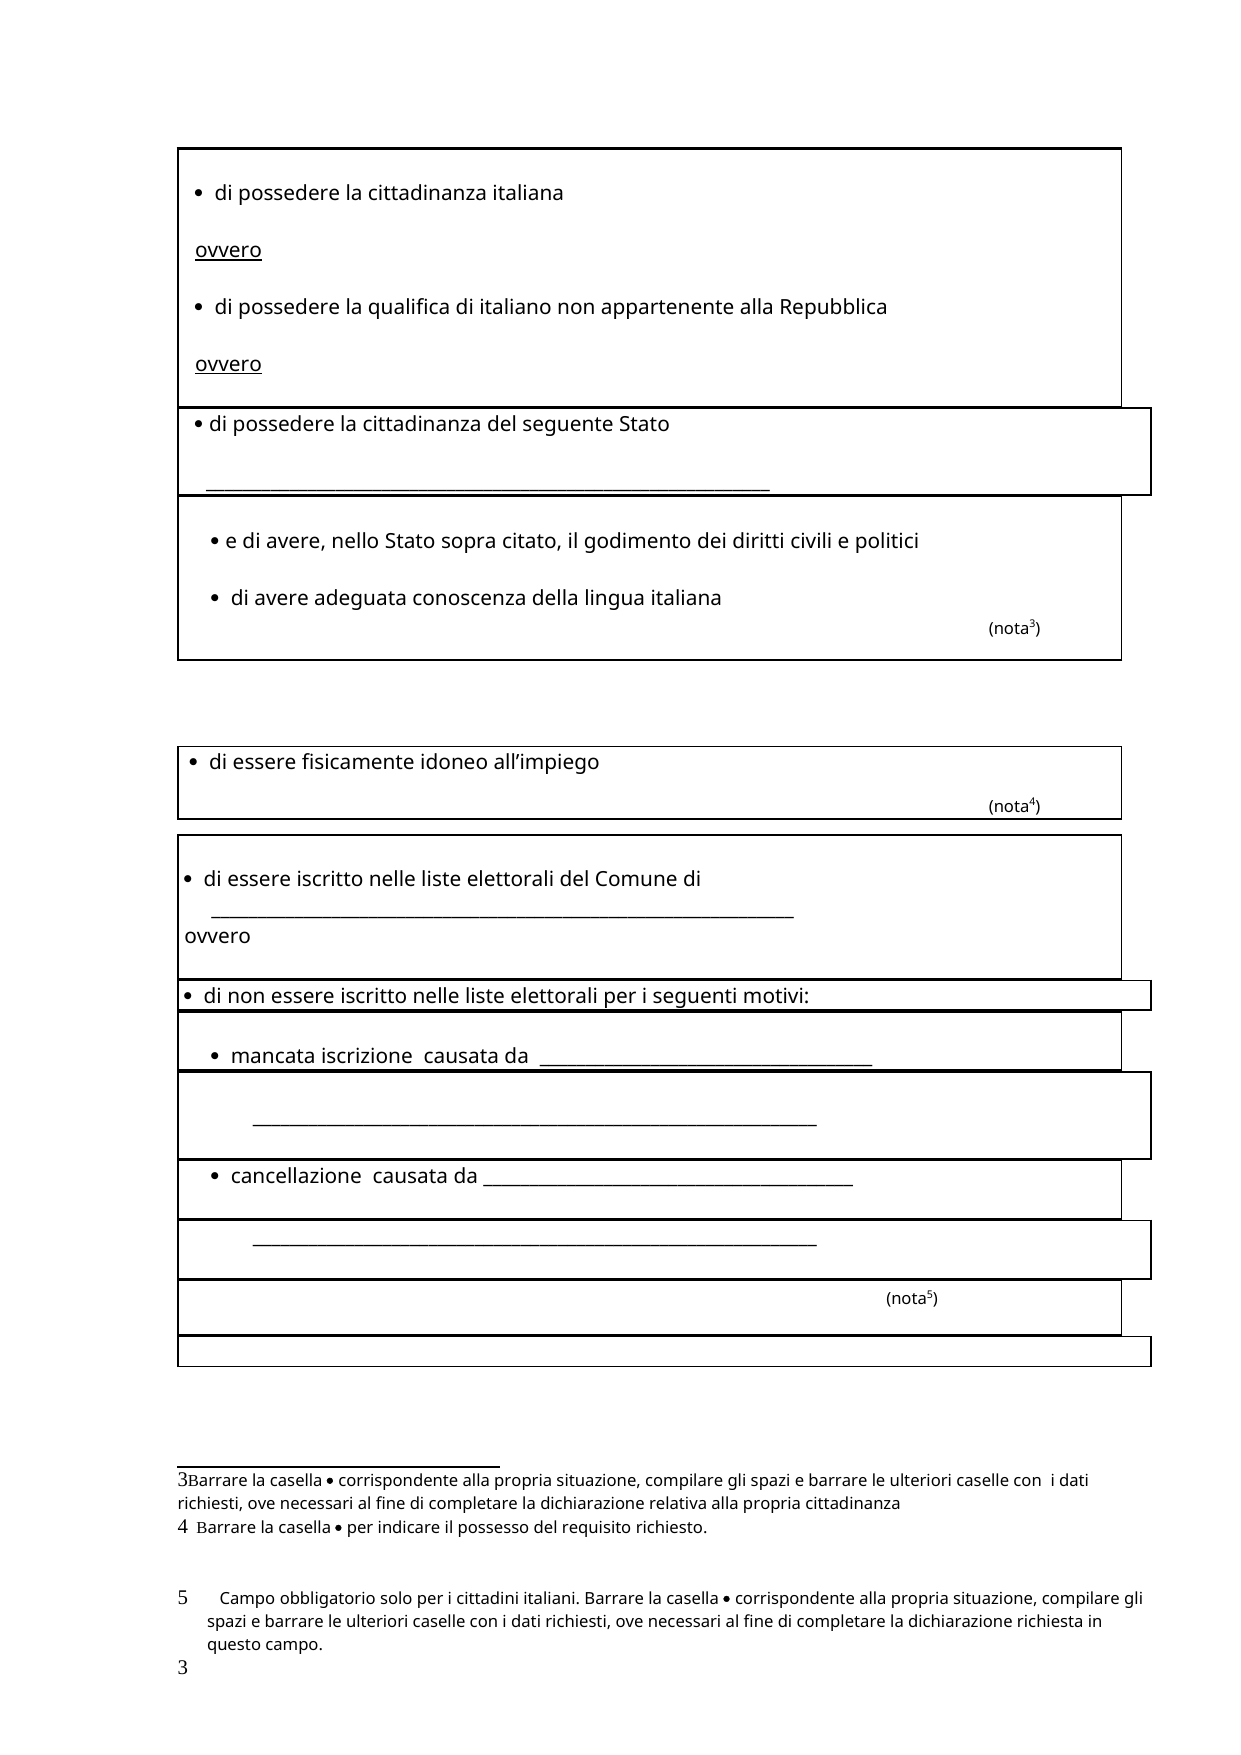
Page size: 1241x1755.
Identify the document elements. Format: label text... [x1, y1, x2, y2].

text (nota) [179, 788, 1121, 818]
subtitle ovvero [179, 919, 1121, 949]
subtitle  di non essere iscritto nelle liste elettorali per i seguenti motivi: [179, 981, 1150, 1009]
text  di essere fisicamente idoneo all’impiego [179, 747, 1121, 776]
subtitle ovvero [179, 233, 1121, 263]
subtitle  di essere iscritto nelle liste elettorali del Comune di [179, 863, 1121, 891]
text Barrare la casella  corrispondente alla propria situazione, compilare gli spazi e barrare le ulteriori caselle con i dati richiesti, ove necessari al fine di completare la dichiarazione relativa alla propria cittadinanza [177, 1467, 1152, 1514]
subtitle  di possedere la qualifica di italiano non appartenente alla Repubblica [179, 290, 1121, 320]
text (nota) [179, 1281, 1121, 1310]
subtitle  mancata iscrizione causata da ____________________________________ [179, 1039, 1121, 1069]
subtitle  di possedere la cittadinanza del seguente Stato [179, 409, 1150, 437]
subtitle  di possedere la cittadinanza italiana [179, 177, 1121, 207]
subtitle  di avere adeguata conoscenza della lingua italiana [179, 581, 1121, 609]
text Campo obbligatorio solo per i cittadini italiani. Barrare la casella  corrispondente alla propria situazione, compilare gli spazi e barrare le ulteriori caselle con i dati richiesti, ove necessari al fine di completare la dichiarazione richiesta in questo campo. [177, 1585, 1152, 1655]
subtitle _____________________________________________________________ [179, 1221, 1150, 1249]
subtitle _____________________________________________________________ [179, 464, 1150, 494]
subtitle (nota) [179, 609, 1121, 659]
subtitle  cancellazione causata da ________________________________________ [179, 1161, 1121, 1189]
text Barrare la casella  per indicare il possesso del requisito richiesto. [177, 1514, 1152, 1538]
subtitle _______________________________________________________________ [179, 891, 1121, 919]
subtitle _____________________________________________________________ [179, 1099, 1150, 1129]
subtitle ovvero [179, 347, 1121, 377]
subtitle  e di avere, nello Stato sopra citato, il godimento dei diritti civili e politici [179, 524, 1121, 554]
